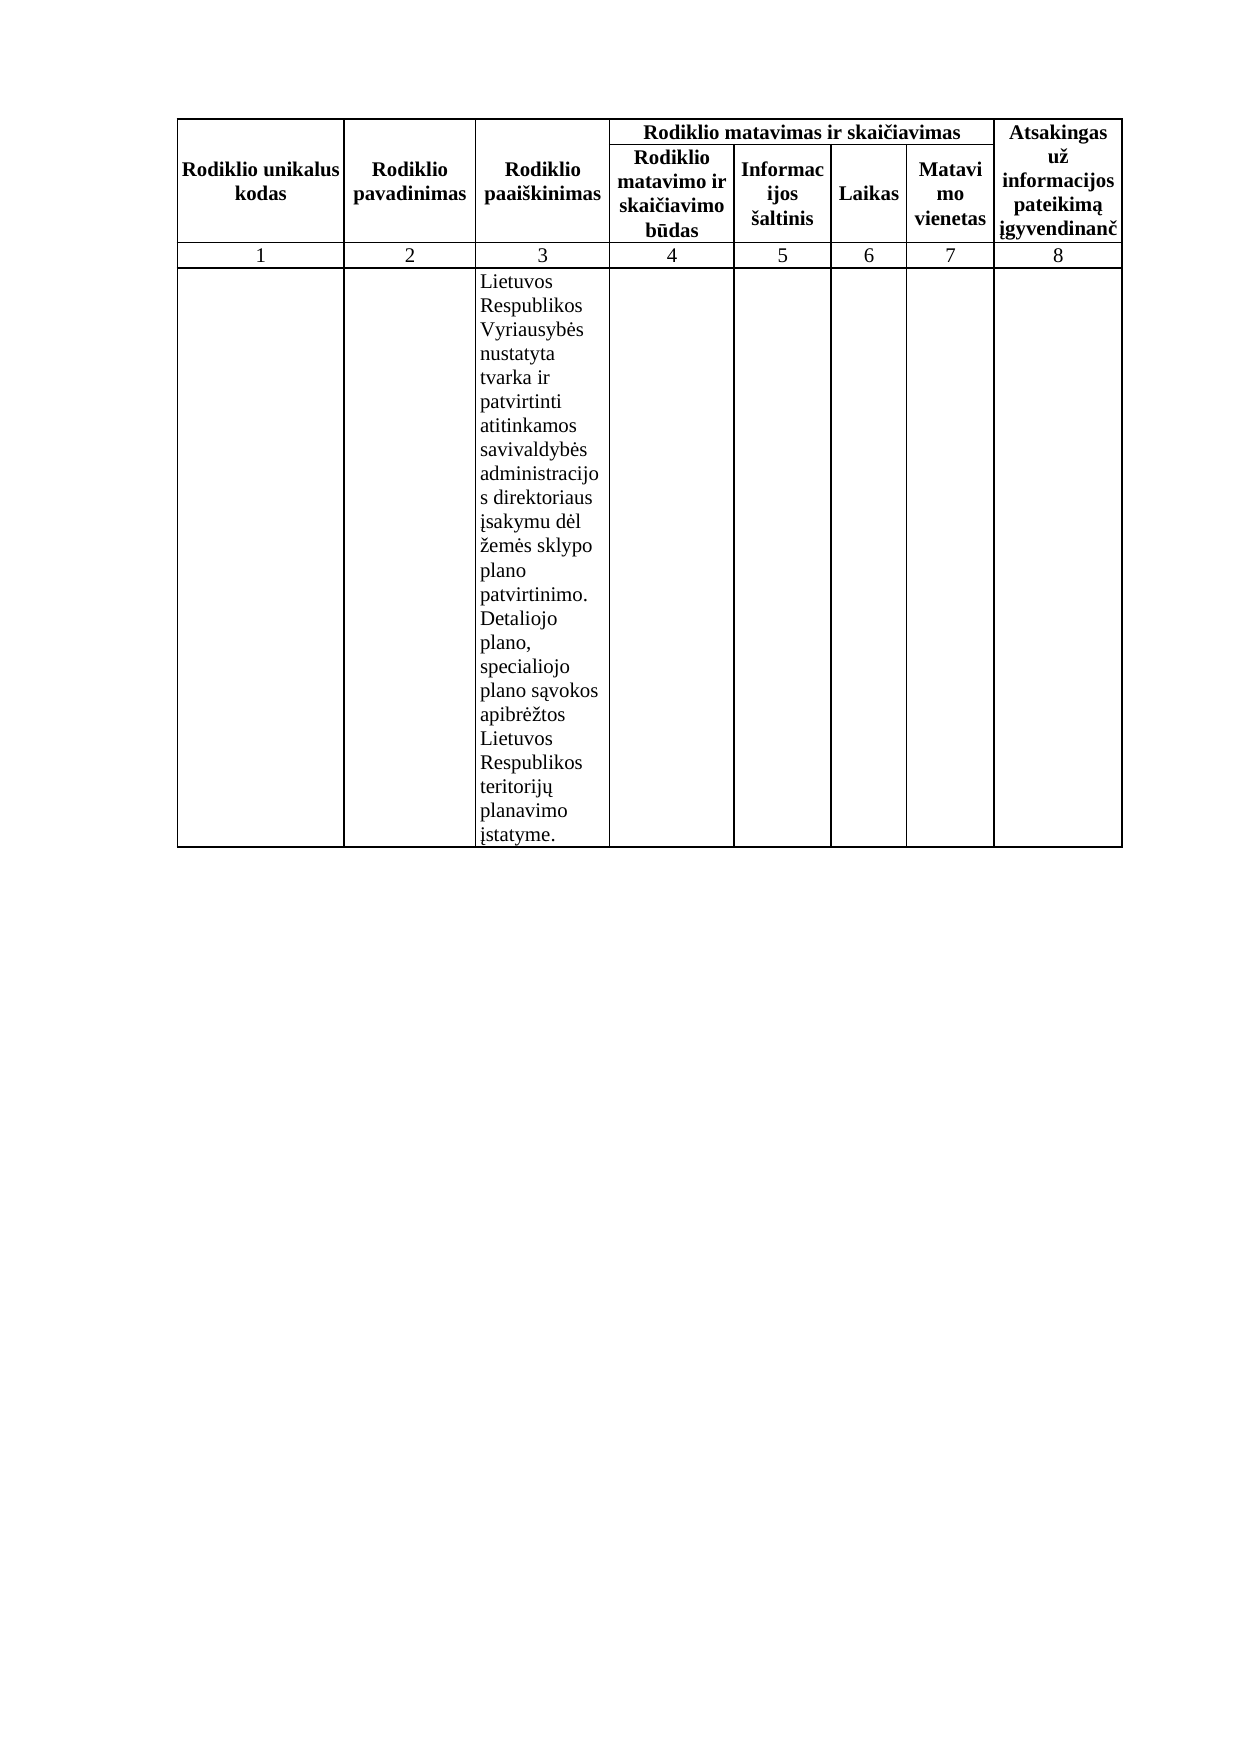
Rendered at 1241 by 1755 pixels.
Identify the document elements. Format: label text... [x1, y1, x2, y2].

table_cell 4 [610, 243, 733, 267]
table_cell Rodiklio matavimo ir skaičiavimo būdas [610, 145, 733, 242]
table_cell Informacijos šaltinis [735, 145, 830, 242]
table_cell [345, 269, 475, 846]
table_cell 1 [178, 243, 343, 267]
table_cell Matavimo vienetas [907, 145, 993, 242]
table_cell [610, 269, 733, 846]
table_cell Lietuvos Respublikos Vyriausybės nustatyta tvarka ir patvirtinti atitinkamos savivaldybės administracijos direktoriaus įsakymu dėl žemės sklypo plano patvirtinimo. Detaliojo plano, specialiojo plano sąvokos apibrėžtos Lietuvos Respublikos teritorijų planavimo įstatyme. [476, 269, 609, 846]
table_cell 3 [476, 243, 609, 267]
table_header Rodiklio paaiškinimas [476, 120, 609, 242]
table_header Atsakingas už informacijos pateikimą įgyvendinančiajai ir (ar) tarpinei, ir (ar) vadovaujančiajai institucijoms [995, 120, 1121, 242]
table_cell 7 [907, 243, 993, 267]
table_cell 6 [832, 243, 906, 267]
table_header Rodiklio pavadinimas [345, 120, 475, 242]
table_header Rodiklio unikalus kodas [178, 120, 343, 242]
table_cell Laikas [832, 145, 906, 242]
table_cell [907, 269, 993, 846]
table_cell 5 [735, 243, 830, 267]
table_cell [178, 269, 343, 846]
table_cell [995, 269, 1121, 846]
table_cell 8 [995, 243, 1121, 267]
table_cell 2 [345, 243, 475, 267]
table_cell [832, 269, 906, 846]
table_header Rodiklio matavimas ir skaičiavimas [610, 120, 993, 144]
table_cell [735, 269, 830, 846]
